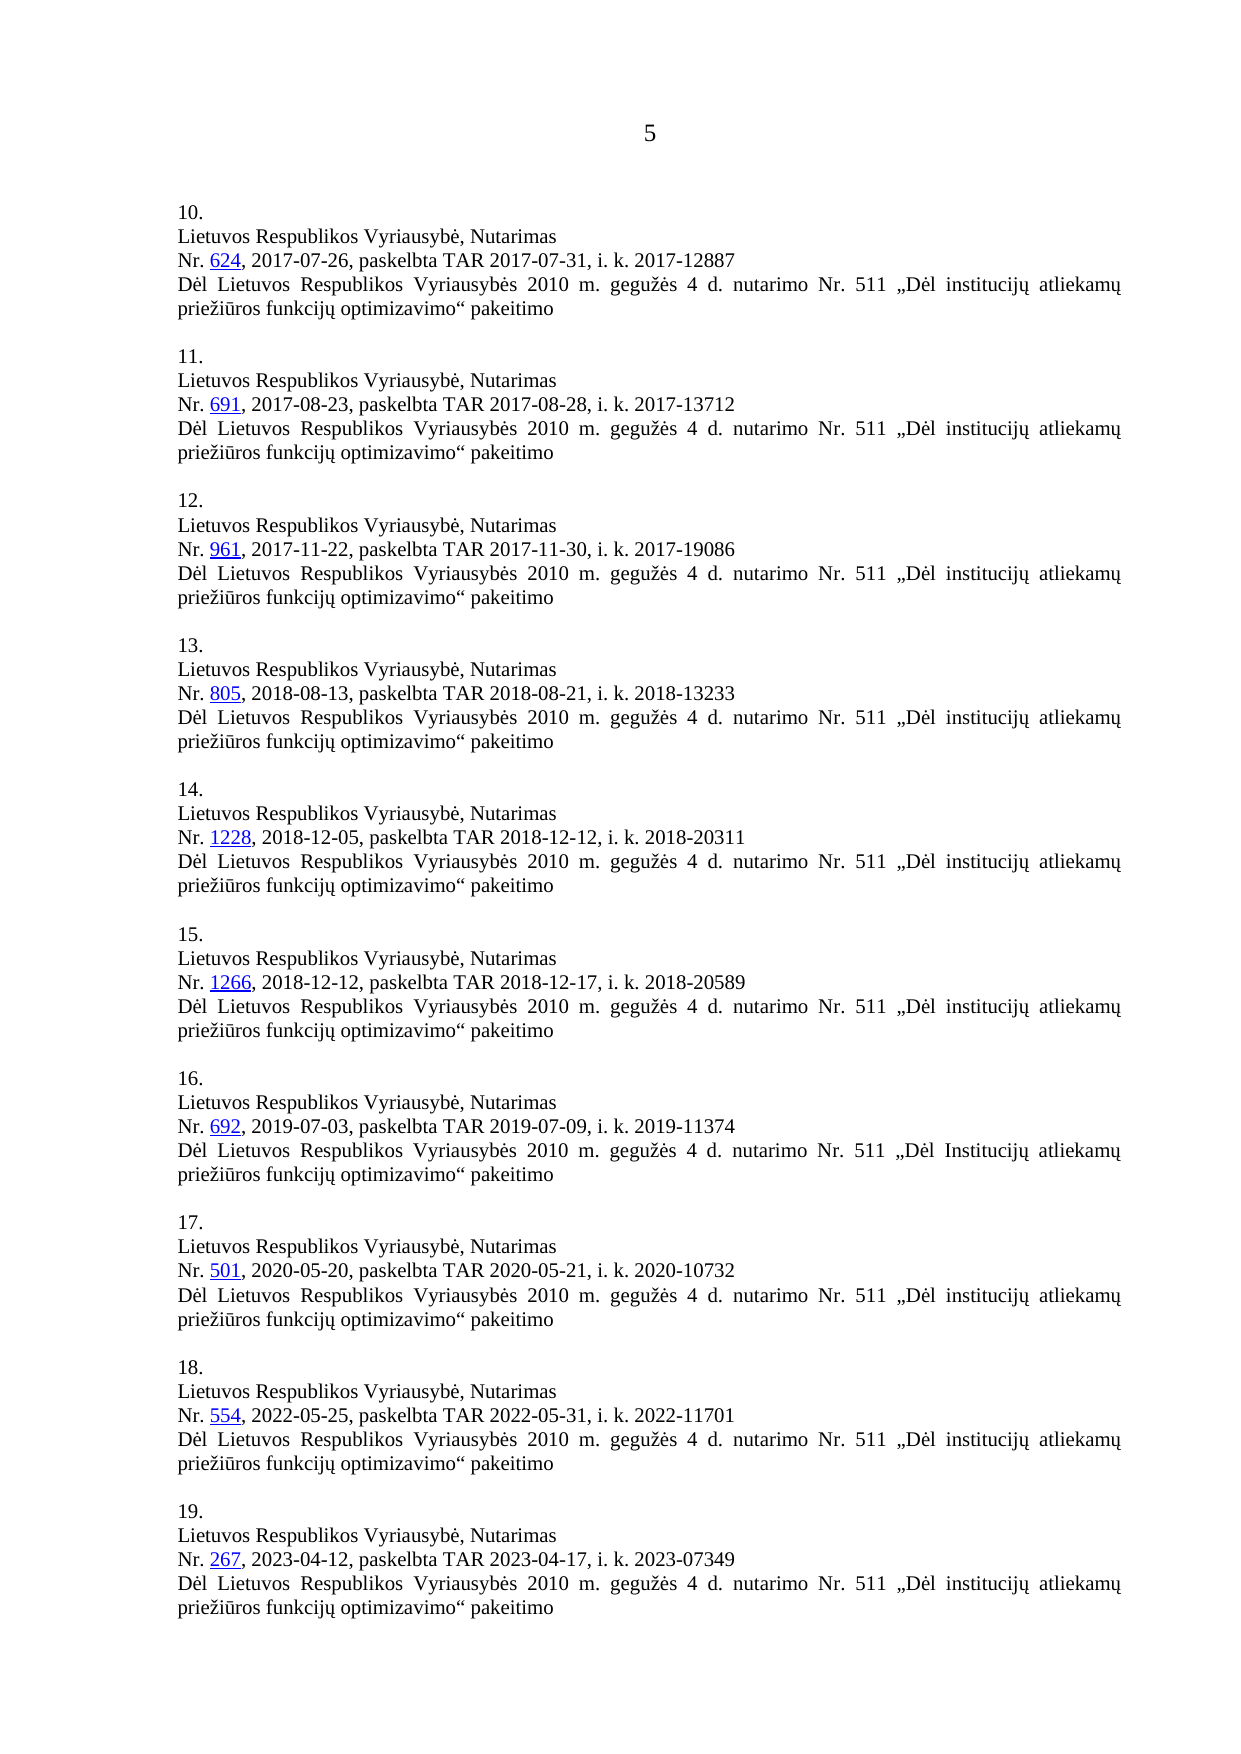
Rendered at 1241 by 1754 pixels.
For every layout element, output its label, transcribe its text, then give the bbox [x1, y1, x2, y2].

text Dėl Lietuvos Respublikos Vyriausybės 2010 m. gegužės 4 d. nutarimo Nr. 511 „Dėl institucijų atliekamų priežiūros funkcijų optimizavimo“ pakeitimo [177, 1427, 1122, 1475]
text 11. [177, 344, 1122, 368]
text 15. [177, 922, 1122, 946]
text 16. [177, 1066, 1122, 1090]
text Lietuvos Respublikos Vyriausybė, Nutarimas [177, 368, 1122, 392]
text Dėl Lietuvos Respublikos Vyriausybės 2010 m. gegužės 4 d. nutarimo Nr. 511 „Dėl institucijų atliekamų priežiūros funkcijų optimizavimo“ pakeitimo [177, 1571, 1122, 1619]
text Lietuvos Respublikos Vyriausybė, Nutarimas [177, 1090, 1122, 1114]
text Lietuvos Respublikos Vyriausybė, Nutarimas [177, 946, 1122, 970]
text Nr. 691, 2017-08-23, paskelbta TAR 2017-08-28, i. k. 2017-13712 [177, 392, 1122, 416]
text 10. [177, 200, 1122, 224]
text Dėl Lietuvos Respublikos Vyriausybės 2010 m. gegužės 4 d. nutarimo Nr. 511 „Dėl Institucijų atliekamų priežiūros funkcijų optimizavimo“ pakeitimo [177, 1138, 1122, 1186]
text 12. [177, 488, 1122, 512]
text Lietuvos Respublikos Vyriausybė, Nutarimas [177, 512, 1122, 537]
text Dėl Lietuvos Respublikos Vyriausybės 2010 m. gegužės 4 d. nutarimo Nr. 511 „Dėl institucijų atliekamų priežiūros funkcijų optimizavimo“ pakeitimo [177, 416, 1122, 464]
text Nr. 1228, 2018-12-05, paskelbta TAR 2018-12-12, i. k. 2018-20311 [177, 825, 1122, 849]
text Nr. 805, 2018-08-13, paskelbta TAR 2018-08-21, i. k. 2018-13233 [177, 681, 1122, 705]
text Dėl Lietuvos Respublikos Vyriausybės 2010 m. gegužės 4 d. nutarimo Nr. 511 „Dėl institucijų atliekamų priežiūros funkcijų optimizavimo“ pakeitimo [177, 849, 1122, 897]
text 13. [177, 633, 1122, 657]
text Nr. 961, 2017-11-22, paskelbta TAR 2017-11-30, i. k. 2017-19086 [177, 537, 1122, 561]
text Dėl Lietuvos Respublikos Vyriausybės 2010 m. gegužės 4 d. nutarimo Nr. 511 „Dėl institucijų atliekamų priežiūros funkcijų optimizavimo“ pakeitimo [177, 1282, 1122, 1331]
text Lietuvos Respublikos Vyriausybė, Nutarimas [177, 224, 1122, 248]
text Nr. 1266, 2018-12-12, paskelbta TAR 2018-12-17, i. k. 2018-20589 [177, 970, 1122, 994]
text 18. [177, 1355, 1122, 1379]
text Lietuvos Respublikos Vyriausybė, Nutarimas [177, 657, 1122, 681]
text Nr. 554, 2022-05-25, paskelbta TAR 2022-05-31, i. k. 2022-11701 [177, 1403, 1122, 1427]
text Nr. 501, 2020-05-20, paskelbta TAR 2020-05-21, i. k. 2020-10732 [177, 1258, 1122, 1282]
text Lietuvos Respublikos Vyriausybė, Nutarimas [177, 1379, 1122, 1403]
text Dėl Lietuvos Respublikos Vyriausybės 2010 m. gegužės 4 d. nutarimo Nr. 511 „Dėl institucijų atliekamų priežiūros funkcijų optimizavimo“ pakeitimo [177, 705, 1122, 753]
text Nr. 267, 2023-04-12, paskelbta TAR 2023-04-17, i. k. 2023-07349 [177, 1547, 1122, 1571]
text Lietuvos Respublikos Vyriausybė, Nutarimas [177, 1523, 1122, 1547]
text Nr. 692, 2019-07-03, paskelbta TAR 2019-07-09, i. k. 2019-11374 [177, 1114, 1122, 1138]
text Lietuvos Respublikos Vyriausybė, Nutarimas [177, 1234, 1122, 1258]
text 17. [177, 1210, 1122, 1234]
text Dėl Lietuvos Respublikos Vyriausybės 2010 m. gegužės 4 d. nutarimo Nr. 511 „Dėl institucijų atliekamų priežiūros funkcijų optimizavimo“ pakeitimo [177, 272, 1122, 320]
text 19. [177, 1499, 1122, 1523]
text Nr. 624, 2017-07-26, paskelbta TAR 2017-07-31, i. k. 2017-12887 [177, 248, 1122, 272]
text Dėl Lietuvos Respublikos Vyriausybės 2010 m. gegužės 4 d. nutarimo Nr. 511 „Dėl institucijų atliekamų priežiūros funkcijų optimizavimo“ pakeitimo [177, 561, 1122, 609]
text 14. [177, 777, 1122, 801]
text Lietuvos Respublikos Vyriausybė, Nutarimas [177, 801, 1122, 825]
text Dėl Lietuvos Respublikos Vyriausybės 2010 m. gegužės 4 d. nutarimo Nr. 511 „Dėl institucijų atliekamų priežiūros funkcijų optimizavimo“ pakeitimo [177, 994, 1122, 1042]
